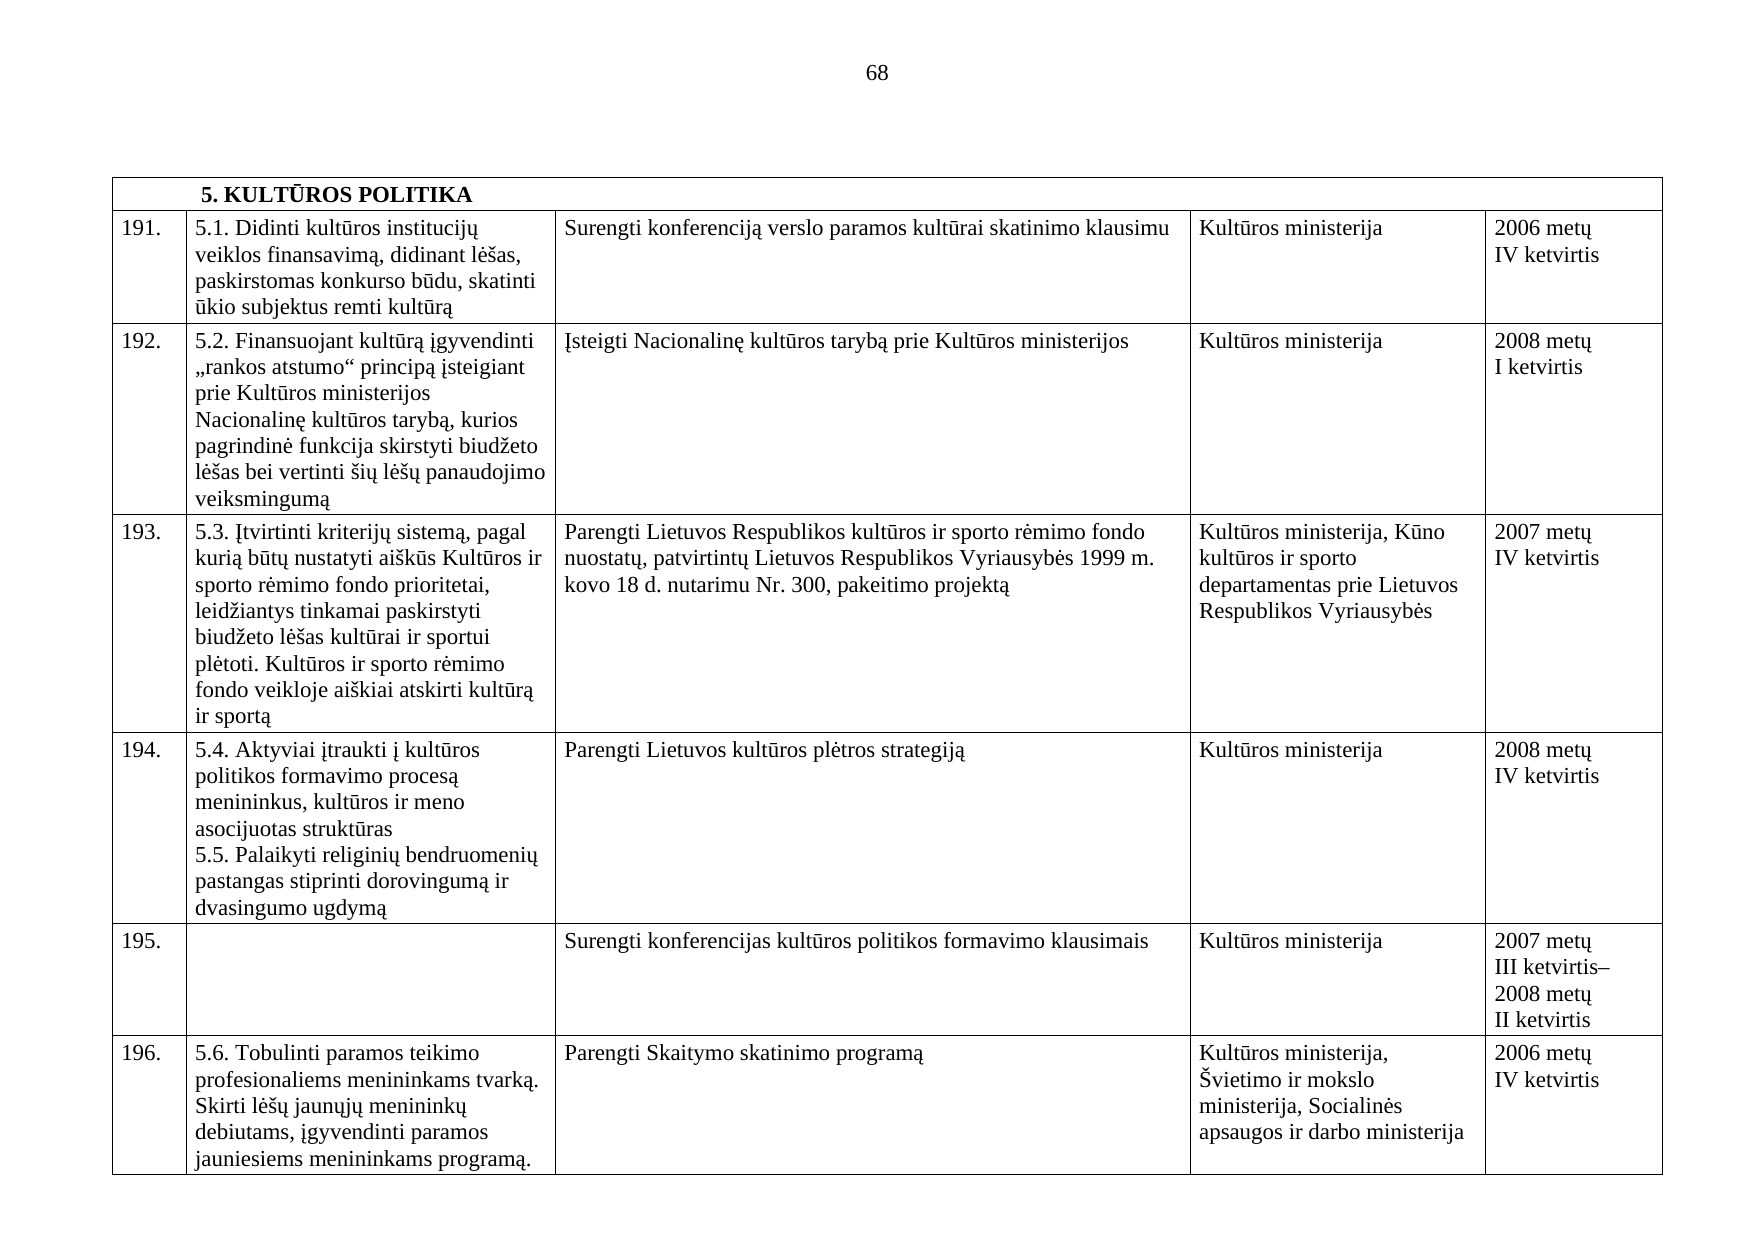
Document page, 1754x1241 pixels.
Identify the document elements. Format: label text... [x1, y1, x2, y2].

table_cell Kultūros ministerija [1191, 211, 1485, 323]
table_cell 2007 metų IV ketvirtis [1486, 515, 1662, 732]
table_cell 5.4. Aktyviai įtraukti į kultūros politikos formavimo procesą menininkus, kultūros ir meno asocijuotas struktūras 5.5. Palaikyti religinių bendruomenių pastangas stiprinti dorovingumą ir dvasingumo ugdymą [187, 733, 555, 923]
table_cell Parengti Lietuvos Respublikos kultūros ir sporto rėmimo fondo nuostatų, patvirtintų Lietuvos Respublikos Vyriausybės 1999 m. kovo 18 d. nutarimu Nr. 300, pakeitimo projektą [556, 515, 1190, 732]
table_cell 196. [113, 1036, 186, 1174]
table_cell Įsteigti Nacionalinę kultūros tarybą prie Kultūros ministerijos [556, 324, 1190, 514]
table_cell 2007 metų III ketvirtis–2008 metų II ketvirtis [1486, 924, 1662, 1035]
table_cell 193. [113, 515, 186, 732]
table_cell Parengti Lietuvos kultūros plėtros strategiją [556, 733, 1190, 923]
table_cell 2008 metų IV ketvirtis [1486, 733, 1662, 923]
table_cell 5.3. Įtvirtinti kriterijų sistemą, pagal kurią būtų nustatyti aiškūs Kultūros ir sporto rėmimo fondo prioritetai, leidžiantys tinkamai paskirstyti biudžeto lėšas kultūrai ir sportui plėtoti. Kultūros ir sporto rėmimo fondo veikloje aiškiai atskirti kultūrą ir sportą [187, 515, 555, 732]
table_cell Kultūros ministerija, Kūno kultūros ir sporto departamentas prie Lietuvos Respublikos Vyriausybės [1191, 515, 1485, 732]
table_cell 5.2. Finansuojant kultūrą įgyvendinti „rankos atstumo“ principą įsteigiant prie Kultūros ministerijos Nacionalinę kultūros tarybą, kurios pagrindinė funkcija skirstyti biudžeto lėšas bei vertinti šių lėšų panaudojimo veiksmingumą [187, 324, 555, 514]
table_cell 2008 metų I ketvirtis [1486, 324, 1662, 514]
table_cell 191. [113, 211, 186, 323]
table_cell 5. KULTŪROS POLITIKA [113, 178, 1662, 210]
table_cell 192. [113, 324, 186, 514]
table_cell Parengti Skaitymo skatinimo programą [556, 1036, 1190, 1174]
table_cell 195. [113, 924, 186, 1035]
table_cell Kultūros ministerija [1191, 924, 1485, 1035]
table_cell Surengti konferencijas kultūros politikos formavimo klausimais [556, 924, 1190, 1035]
table_cell 2006 metų IV ketvirtis [1486, 211, 1662, 323]
table_cell Kultūros ministerija, Švietimo ir mokslo ministerija, Socialinės apsaugos ir darbo ministerija [1191, 1036, 1485, 1174]
table_cell 5.1. Didinti kultūros institucijų veiklos finansavimą, didinant lėšas, paskirstomas konkurso būdu, skatinti ūkio subjektus remti kultūrą [187, 211, 555, 323]
table_cell 2006 metų IV ketvirtis [1486, 1036, 1662, 1174]
table_cell [187, 924, 555, 1035]
table_cell Surengti konferenciją verslo paramos kultūrai skatinimo klausimu [556, 211, 1190, 323]
table_cell 194. [113, 733, 186, 923]
table_cell Kultūros ministerija [1191, 324, 1485, 514]
table_cell 5.6. Tobulinti paramos teikimo profesionaliems menininkams tvarką. Skirti lėšų jaunųjų menininkų debiutams, įgyvendinti paramos jauniesiems menininkams programą. [187, 1036, 555, 1174]
table_cell Kultūros ministerija [1191, 733, 1485, 923]
